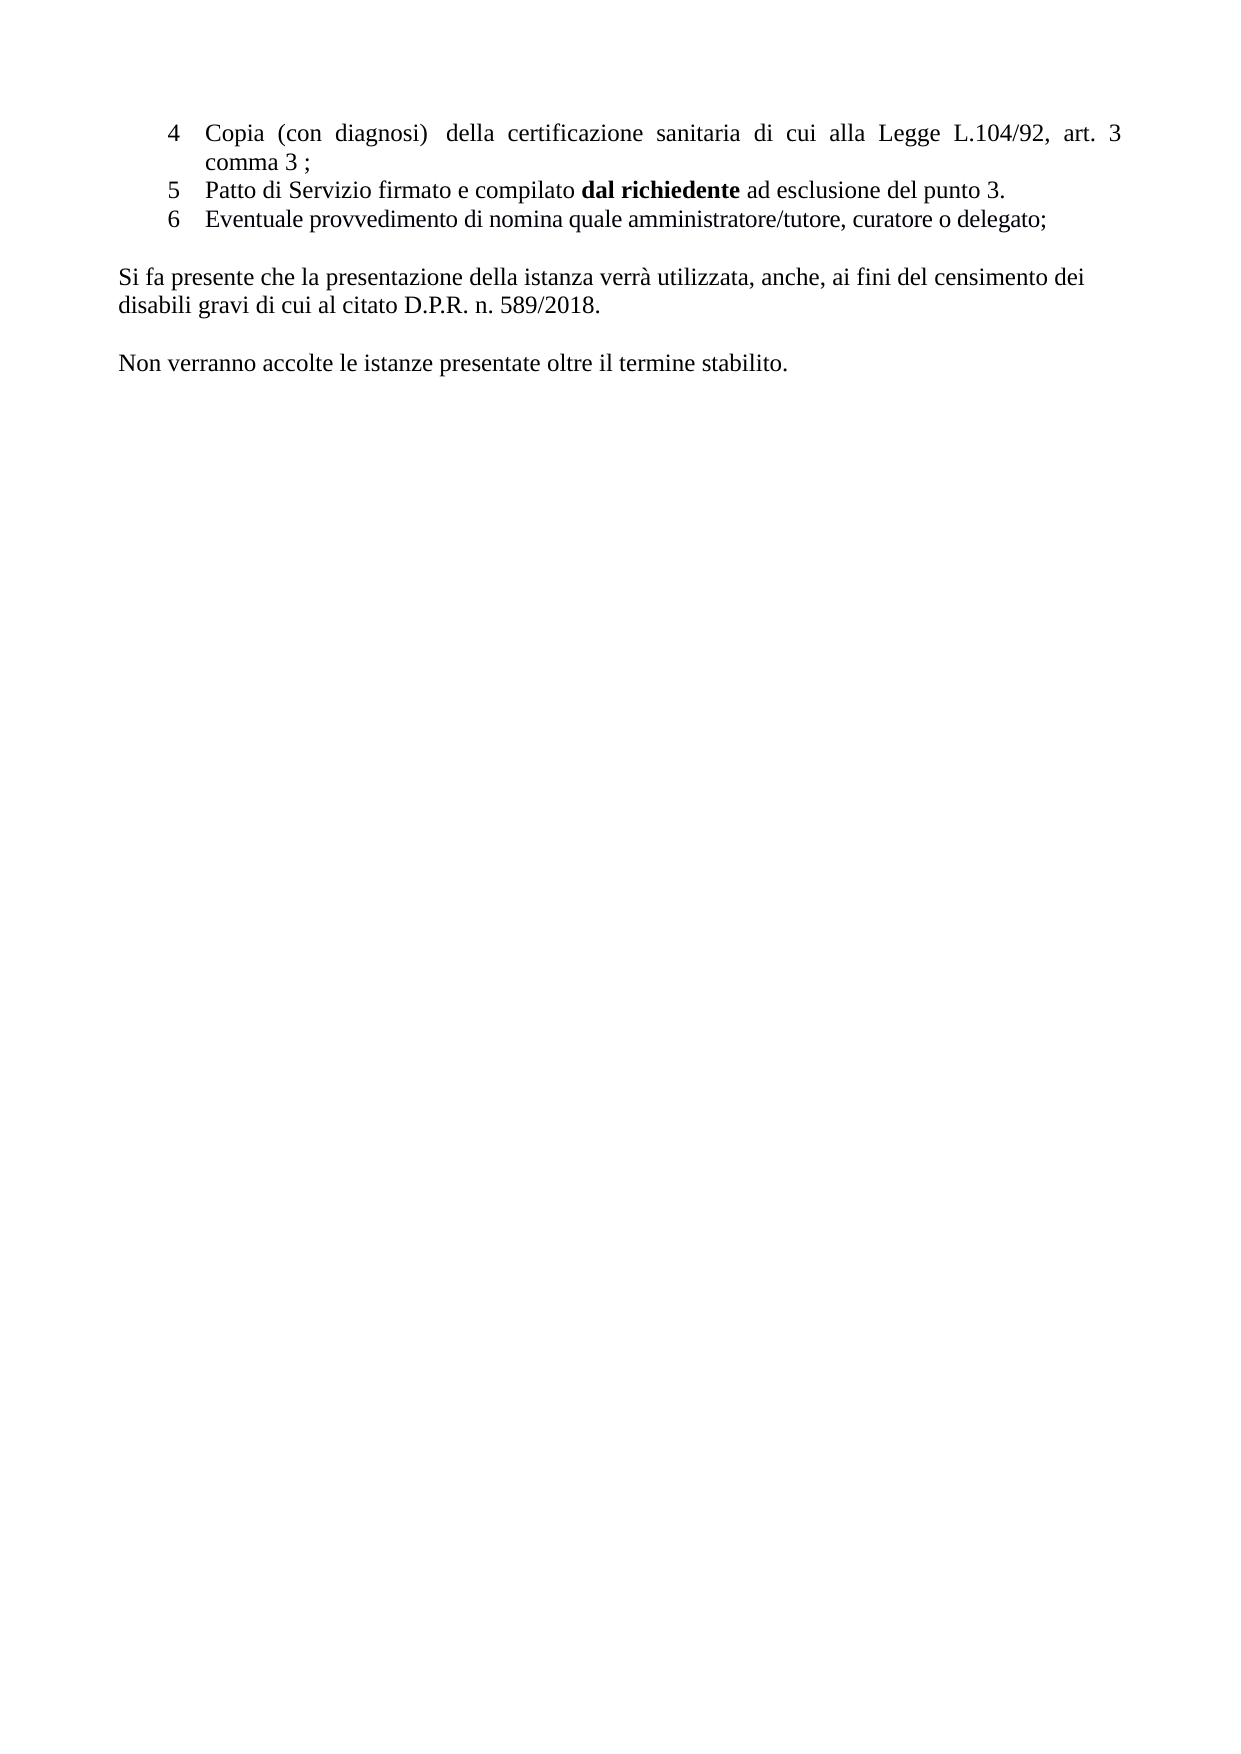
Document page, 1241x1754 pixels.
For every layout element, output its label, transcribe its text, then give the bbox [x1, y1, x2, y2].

text Non verranno accolte le istanze presentate oltre il termine stabilito. [118, 348, 1122, 377]
list Copia (con diagnosi) della certificazione sanitaria di cui alla Legge L.104/92, art. 3 comma 3 ; [167, 118, 1122, 176]
list Eventuale provvedimento di nomina quale amministratore/tutore, curatore o delegato; [167, 204, 1122, 233]
text Si fa presente che la presentazione della istanza verrà utilizzata, anche, ai fini del censimento dei disabili gravi di cui al citato D.P.R. n. 589/2018. [118, 262, 1122, 319]
list Patto di Servizio firmato e compilato dal richiedente ad esclusione del punto 3. [167, 176, 1122, 204]
